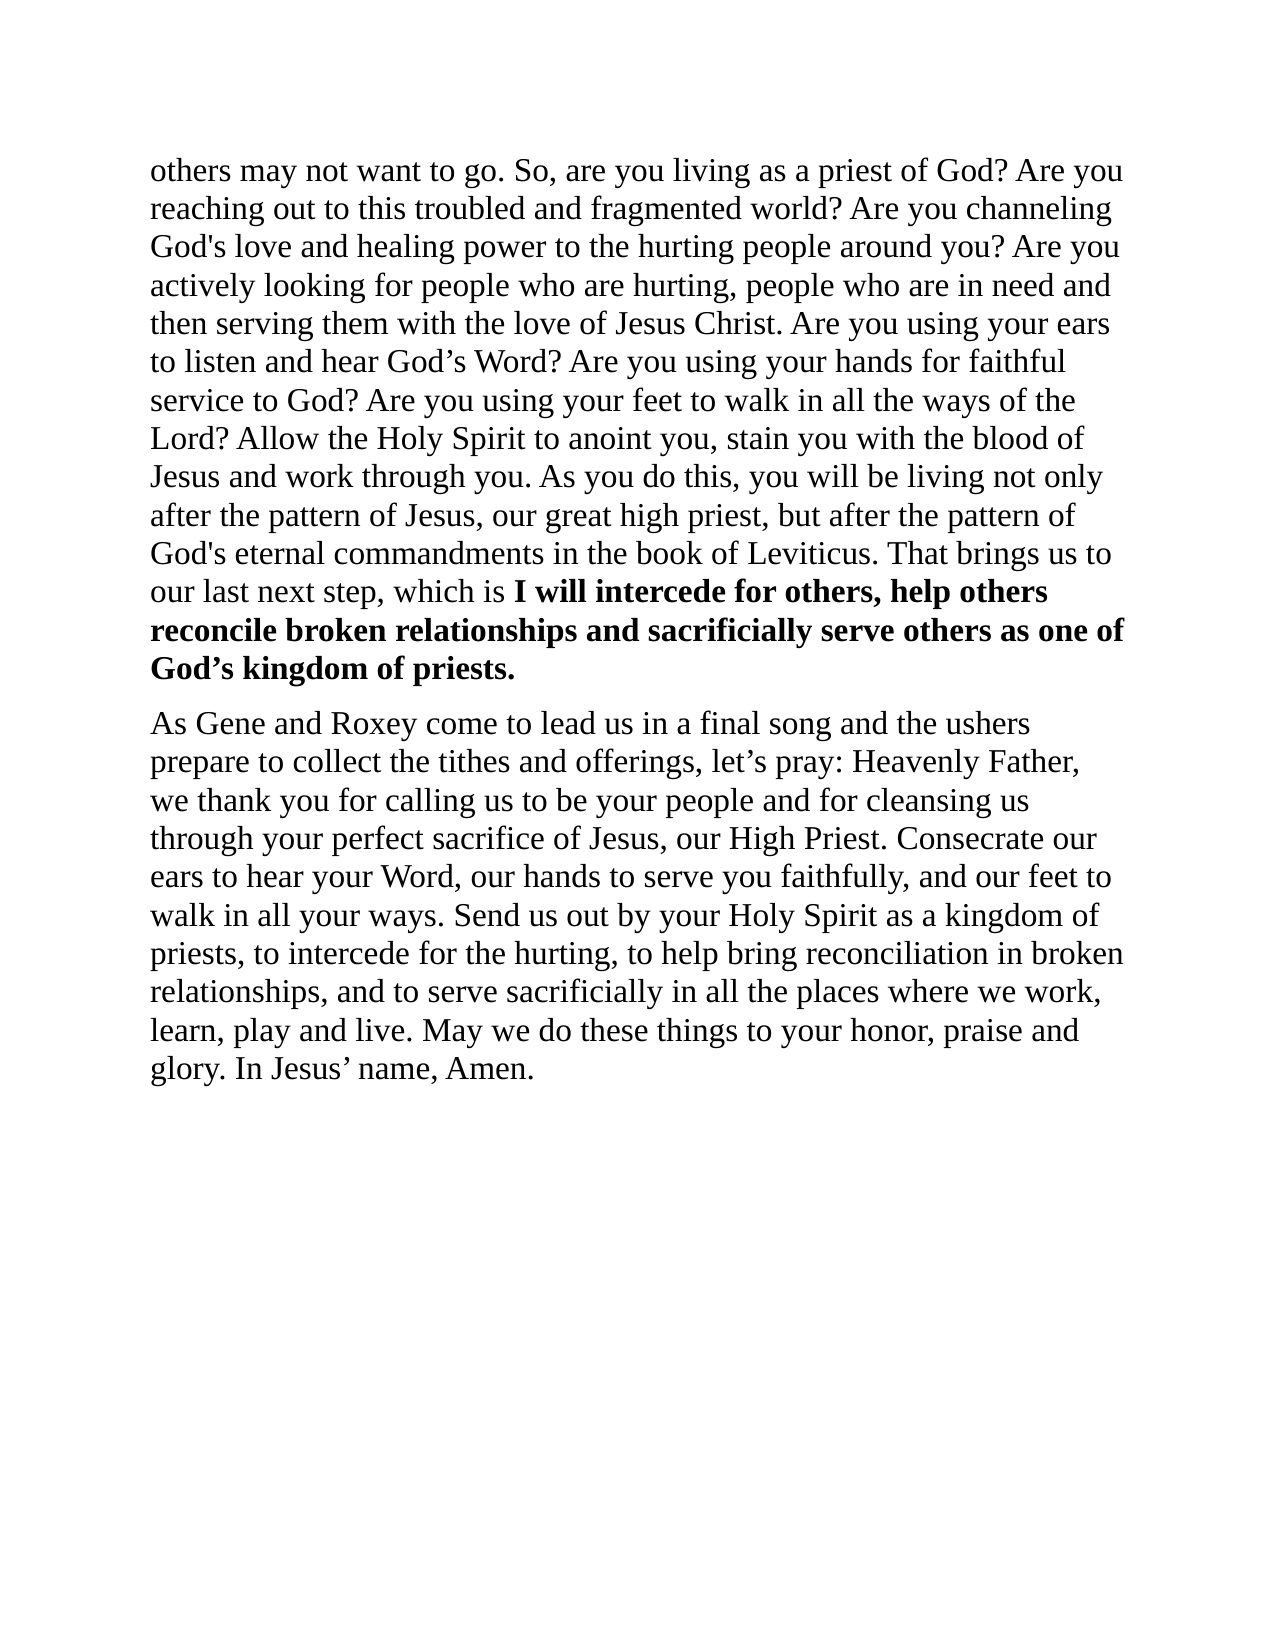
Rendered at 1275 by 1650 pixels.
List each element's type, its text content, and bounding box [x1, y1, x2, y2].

text As Gene and Roxey come to lead us in a final song and the ushers prepare to collect the tithes and offerings, let’s pray: Heavenly Father, we thank you for calling us to be your people and for cleansing us through your perfect sacrifice of Jesus, our High Priest. Consecrate our ears to hear your Word, our hands to serve you faithfully, and our feet to walk in all your ways. Send us out by your Holy Spirit as a kingdom of priests, to intercede for the hurting, to help bring reconciliation in broken relationships, and to serve sacrificially in all the places where we work, learn, play and live. May we do these things to your honor, praise and glory. In Jesus’ name, Amen. [150, 703, 1125, 1087]
text others may not want to go. So, are you living as a priest of God? Are you reaching out to this troubled and fragmented world? Are you channeling God's love and healing power to the hurting people around you? Are you actively looking for people who are hurting, people who are in need and then serving them with the love of Jesus Christ. Are you using your ears to listen and hear God’s Word? Are you using your hands for faithful service to God? Are you using your feet to walk in all the ways of the Lord? Allow the Holy Spirit to anoint you, stain you with the blood of Jesus and work through you. As you do this, you will be living not only after the pattern of Jesus, our great high priest, but after the pattern of God's eternal commandments in the book of Leviticus. That brings us to our last next step, which is I will intercede for others, help others reconcile broken relationships and sacrificially serve others as one of God’s kingdom of priests. [150, 150, 1125, 687]
